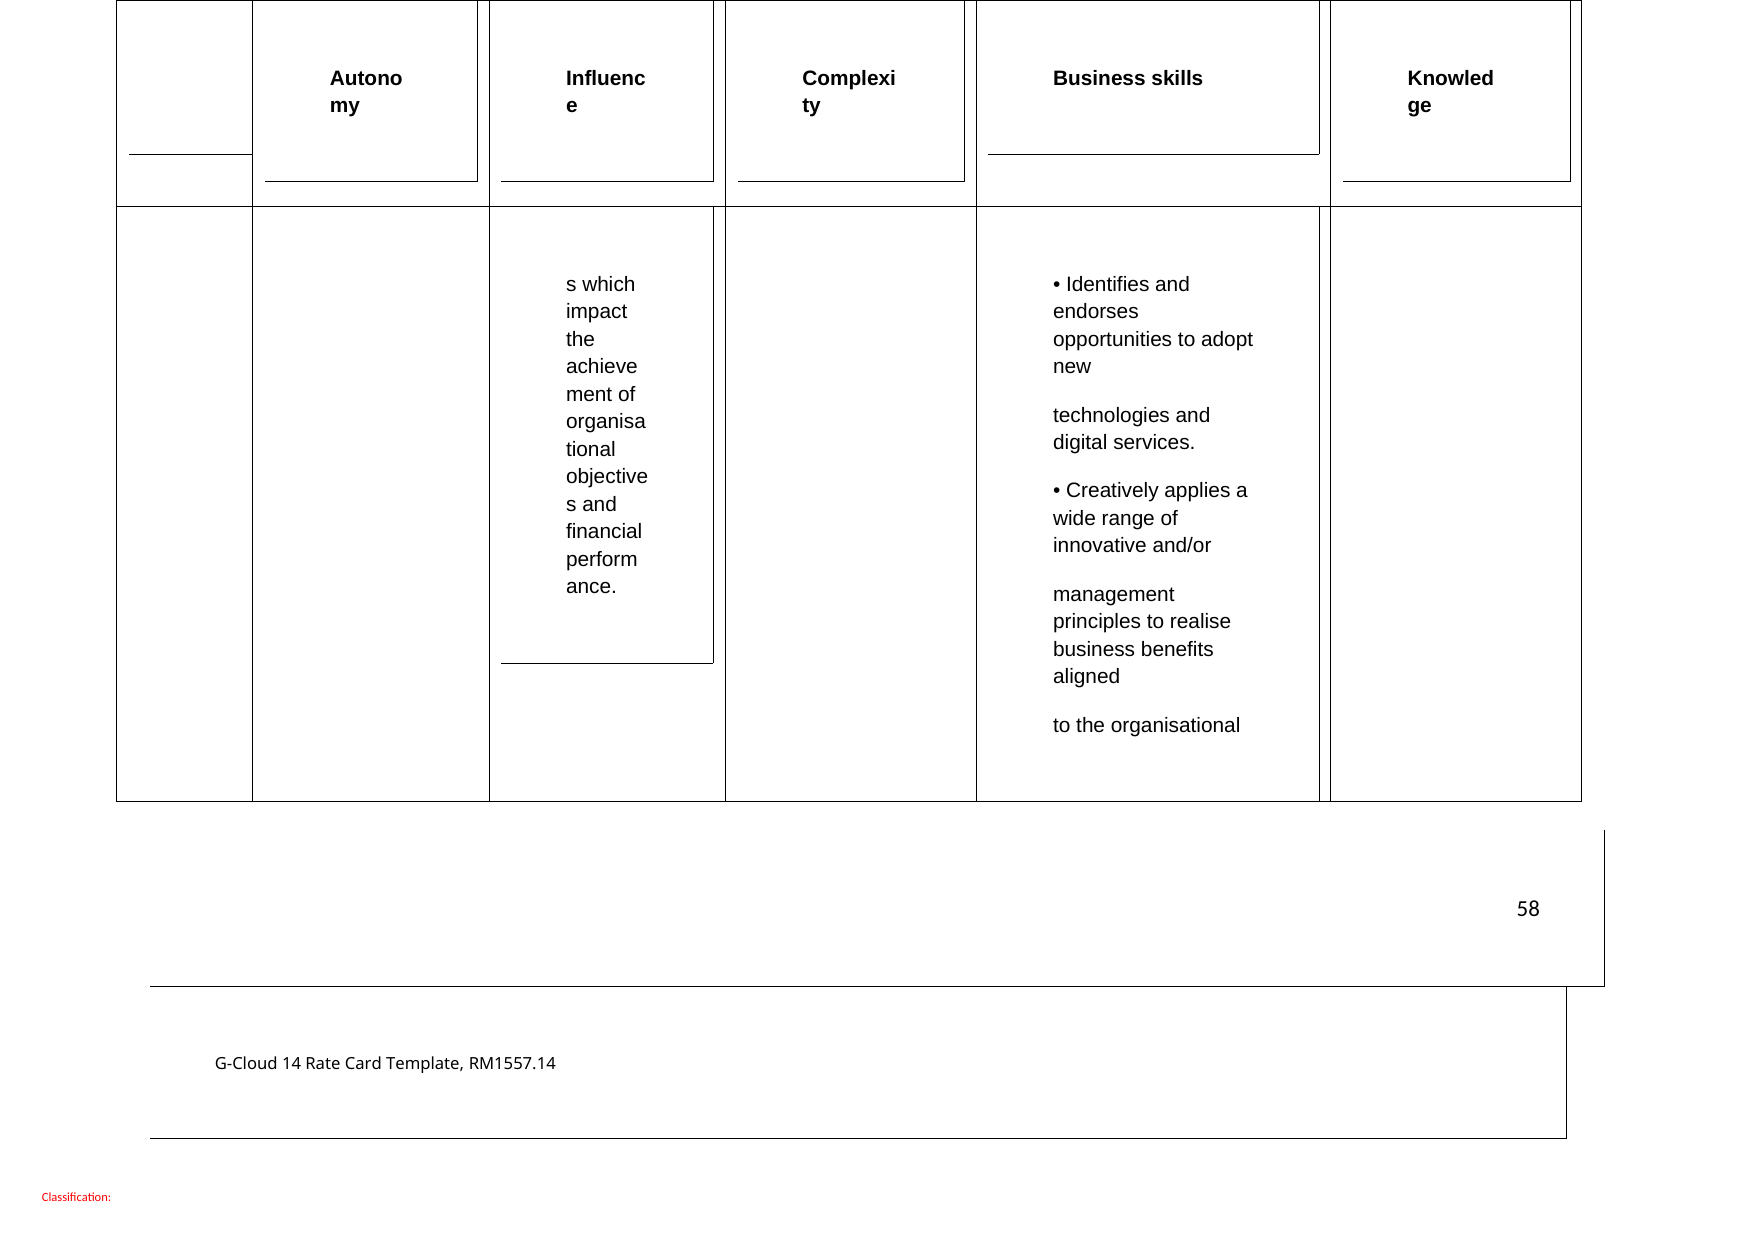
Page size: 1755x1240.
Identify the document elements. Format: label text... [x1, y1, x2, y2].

table_header [117, 1, 252, 206]
table_cell [726, 207, 976, 801]
table_cell [253, 207, 489, 801]
table_cell Initiate, influence [117, 207, 252, 801]
table_header Autonomy [253, 1, 489, 206]
table_header Business skills [977, 1, 1330, 206]
table_header Knowledge [1331, 1, 1581, 206]
table_header Complexity [726, 1, 976, 206]
table_cell [1331, 207, 1581, 801]
table_cell • Identifies and endorses opportunities to adopt new technologies and digital services. • Creatively applies a wide range of innovative and/or management principles to realise business benefits aligned to the organisational [977, 207, 1319, 801]
table_cell s which impact the achievement of organisational objectives and financial performance. [490, 207, 725, 801]
table_header Influence [490, 1, 725, 206]
